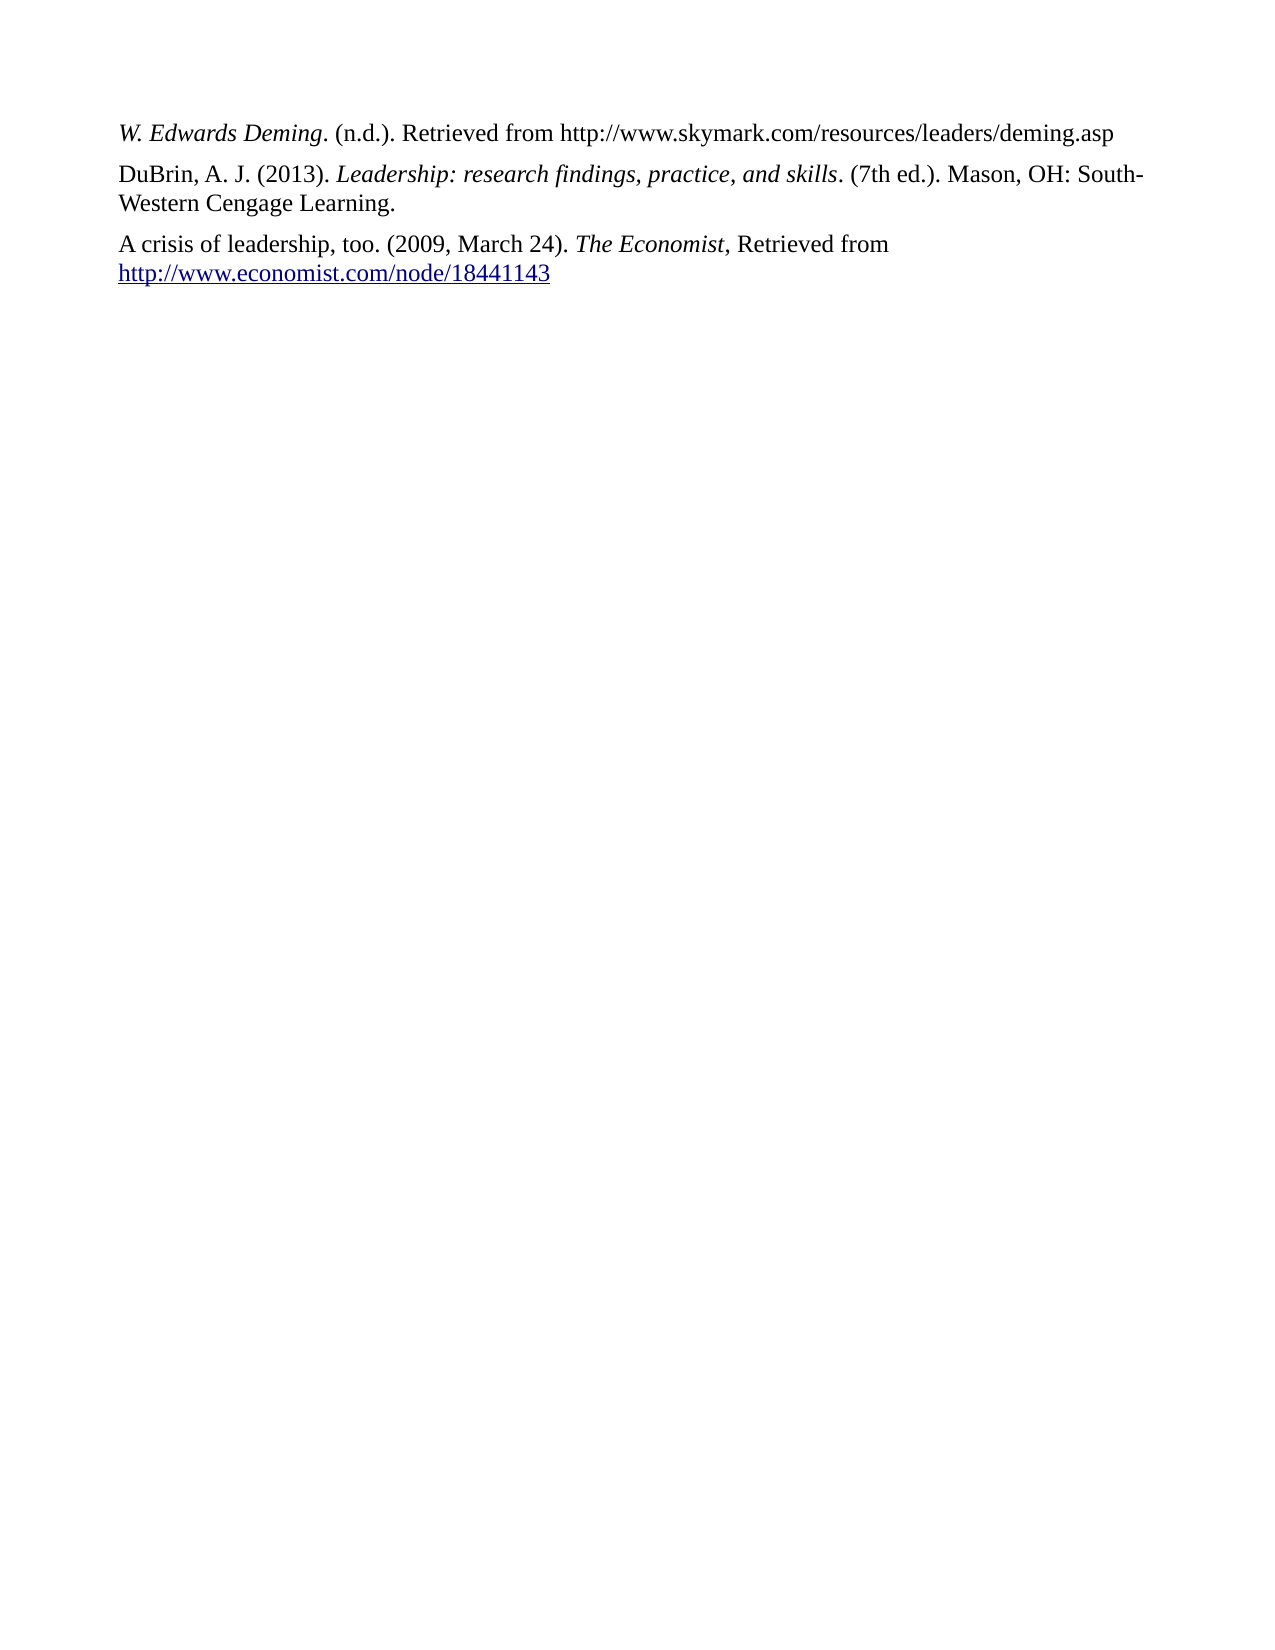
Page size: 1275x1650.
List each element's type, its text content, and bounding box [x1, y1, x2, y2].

text A crisis of leadership, too. (2009, March 24). The Economist, Retrieved from http://www.economist.com/node/18441143 [118, 229, 1157, 287]
text DuBrin, A. J. (2013). Leadership: research findings, practice, and skills. (7th ed.). Mason, OH: South-Western Cengage Learning. [118, 159, 1157, 217]
text W. Edwards Deming. (n.d.). Retrieved from http://www.skymark.com/resources/leaders/deming.asp [118, 118, 1157, 147]
